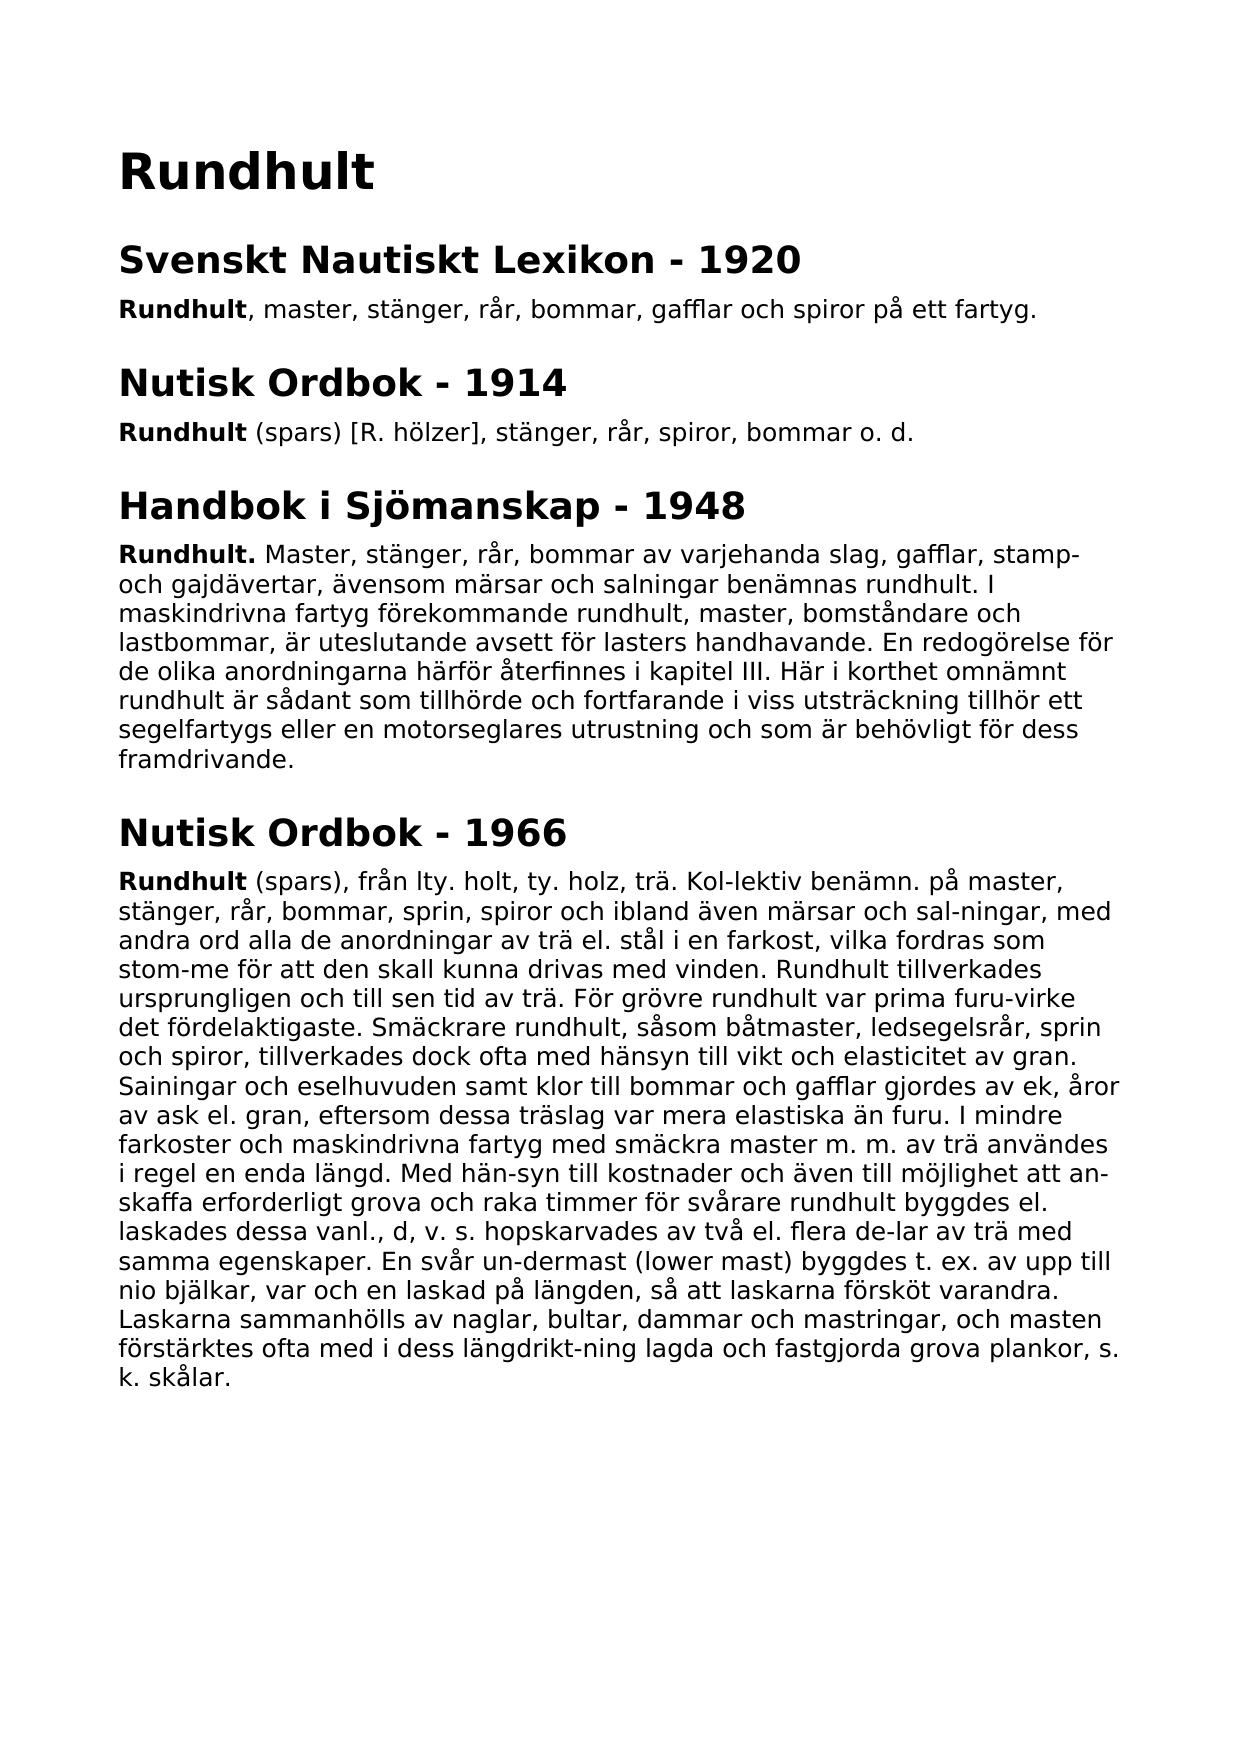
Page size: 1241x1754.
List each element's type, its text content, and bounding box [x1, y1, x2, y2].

text Rundhult (spars), från lty. holt, ty. holz, trä. Kol-lektiv benämn. på master, stänger, rår, bommar, sprin, spiror och ibland även märsar och sal-ningar, med andra ord alla de anordningar av trä el. stål i en farkost, vilka fordras som stom-me för att den skall kunna drivas med vinden. Rundhult tillverkades ursprungligen och till sen tid av trä. För grövre rundhult var prima furu-virke det fördelaktigaste. Smäckrare rundhult, såsom båtmaster, ledsegelsrår, sprin och spiror, tillverkades dock ofta med hänsyn till vikt och elasticitet av gran. Sainingar och eselhuvuden samt klor till bommar och gafflar gjordes av ek, åror av ask el. gran, eftersom dessa träslag var mera elastiska än furu. I mindre farkoster och maskindrivna fartyg med smäckra master m. m. av trä användes i regel en enda längd. Med hän-syn till kostnader och även till möjlighet att an-skaffa erforderligt grova och raka timmer för svårare rundhult byggdes el. laskades dessa vanl., d, v. s. hopskarvades av två el. flera de-lar av trä med samma egenskaper. En svår un-dermast (lower mast) byggdes t. ex. av upp till nio bjälkar, var och en laskad på längden, så att laskarna försköt varandra. Laskarna sammanhölls av naglar, bultar, dammar och mastringar, och masten förstärktes ofta med i dess längdrikt-ning lagda och fastgjorda grova plankor, s. k. skålar. [118, 868, 1122, 1393]
text Rundhult (spars) [R. hölzer], stänger, rår, spiror, bommar o. d. [118, 418, 1122, 447]
subtitle Svenskt Nautiskt Lexikon - 1920 [118, 239, 1122, 282]
subtitle Nutisk Ordbok - 1966 [118, 811, 1122, 855]
text Rundhult. Master, stänger, rår, bommar av varjehanda slag, gafflar, stamp- och gajdävertar, ävensom märsar och salningar benämnas rundhult. I maskindrivna fartyg förekommande rundhult, master, bomståndare och lastbommar, är uteslutande avsett för lasters handhavande. En redogörelse för de olika anordningarna härför återfinnes i kapitel III. Här i korthet omnämnt rundhult är sådant som tillhörde och fortfarande i viss utsträckning tillhör ett segelfartygs eller en motorseglares utrustning och som är behövligt för dess framdrivande. [118, 541, 1122, 774]
text Rundhult, mas­ter, stänger, rår, bommar, gafflar och spiror på ett fartyg. [118, 295, 1122, 324]
subtitle Handbok i Sjömanskap - 1948 [118, 484, 1122, 528]
subtitle Nutisk Ordbok - 1914 [118, 362, 1122, 405]
subtitle Rundhult [118, 143, 1122, 201]
